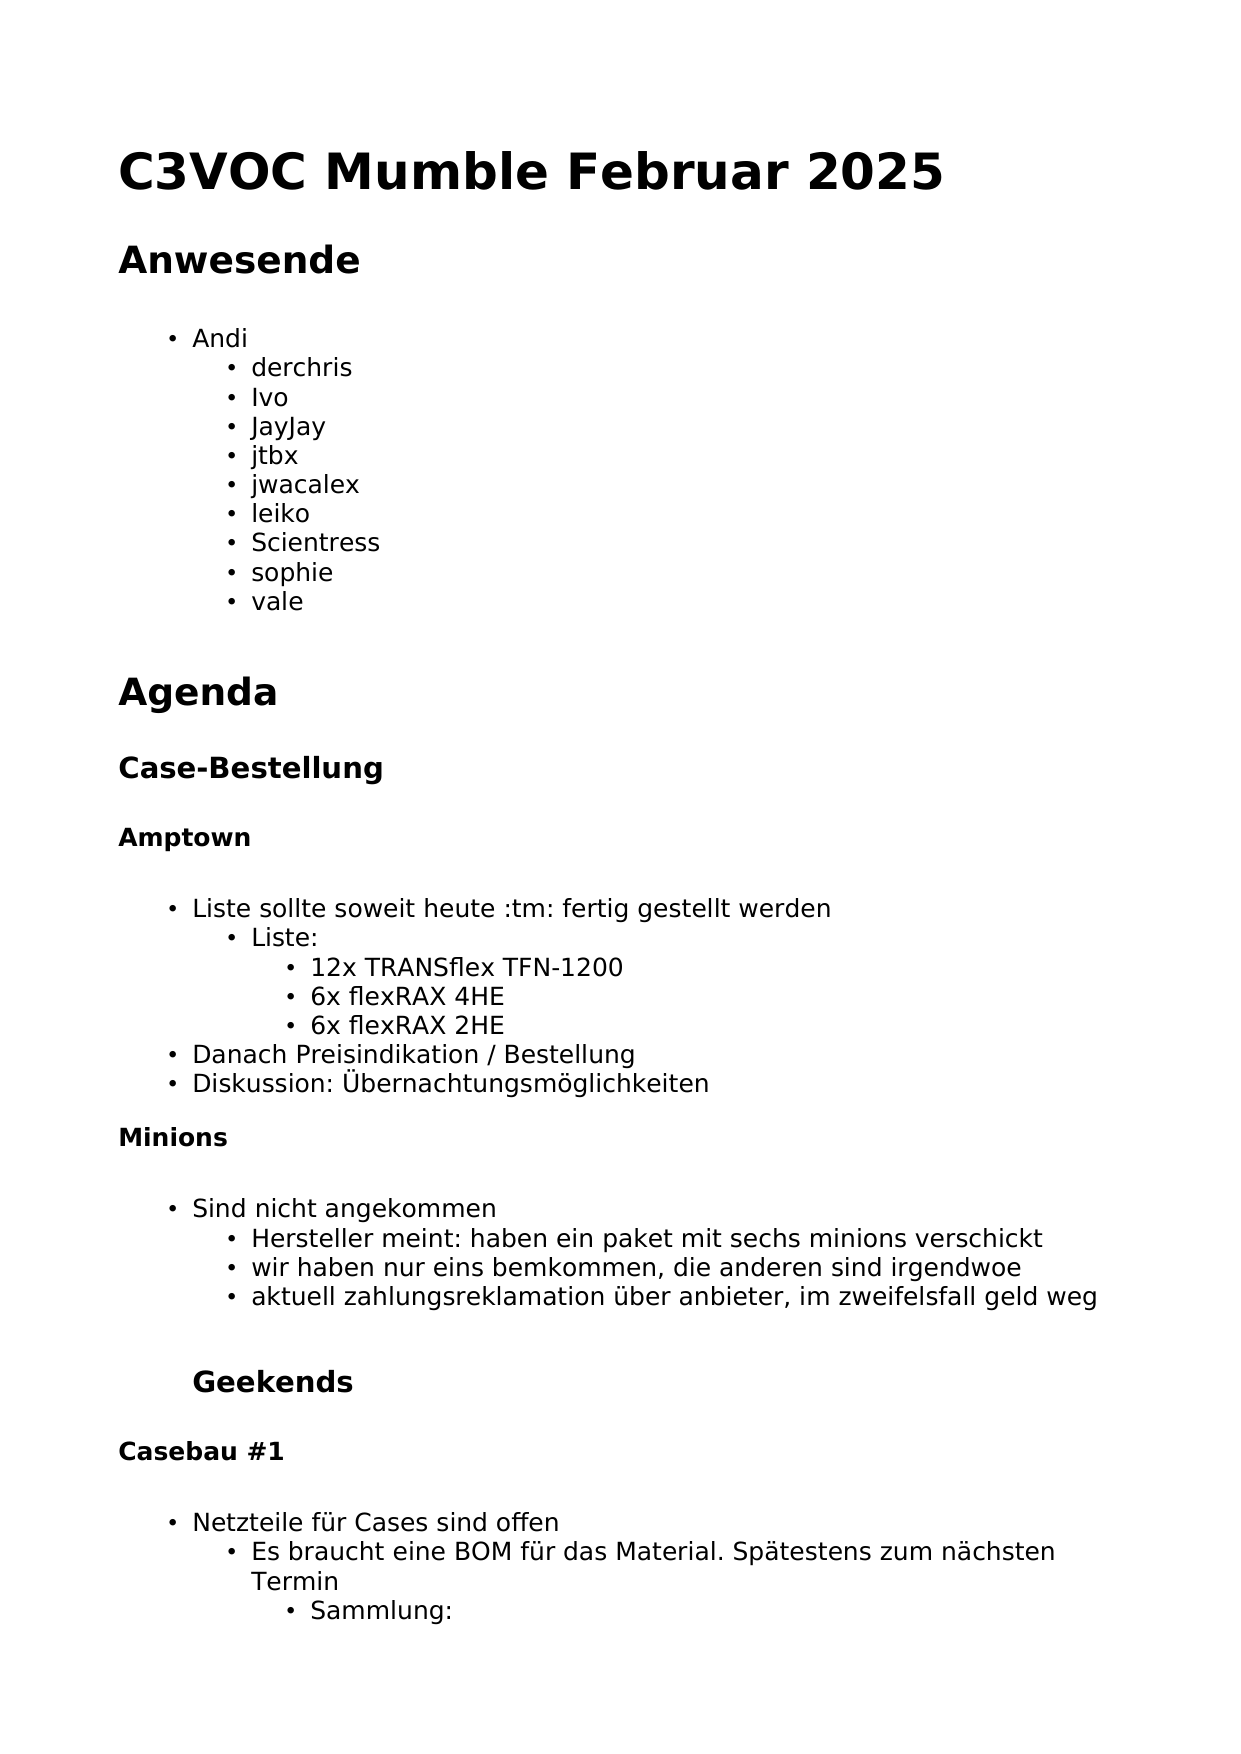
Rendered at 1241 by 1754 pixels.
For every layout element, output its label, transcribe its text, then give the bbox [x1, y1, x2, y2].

list 6x flexRAX 2HE [295, 1011, 1122, 1040]
list derchris [236, 354, 1122, 383]
list leiko [236, 499, 1122, 529]
list JayJay [236, 412, 1122, 441]
list Es braucht eine BOM für das Material. Spätestens zum nächsten Termin [236, 1538, 1122, 1596]
subtitle Amptown [118, 823, 1122, 852]
list vale [236, 587, 1122, 616]
list Netzteile für Cases sind offen [177, 1508, 1122, 1538]
subtitle C3VOC Mumble Februar 2025 [118, 143, 1122, 201]
list Diskussion: Übernachtungsmöglichkeiten [177, 1069, 1122, 1098]
list Liste: [236, 923, 1122, 953]
list Sammlung: [295, 1596, 1122, 1625]
list jwacalex [236, 470, 1122, 499]
subtitle Anwesende [118, 239, 1122, 282]
subtitle Casebau #1 [118, 1437, 1122, 1466]
list jtbx [236, 441, 1122, 470]
list Danach Preisindikation / Bestellung [177, 1040, 1122, 1069]
list Ivo [236, 383, 1122, 412]
list 6x flexRAX 4HE [295, 982, 1122, 1011]
subtitle Minions [118, 1123, 1122, 1153]
subtitle Agenda [118, 671, 1122, 714]
list wir haben nur eins bemkommen, die anderen sind irgendwoe [236, 1253, 1122, 1282]
list Hersteller meint: haben ein paket mit sechs minions verschickt [236, 1224, 1122, 1253]
list Scientress [236, 529, 1122, 558]
subtitle Case-Bestellung [118, 752, 1122, 786]
list Liste sollte soweit heute :tm: fertig gestellt werden [177, 894, 1122, 923]
list Andi [177, 324, 1122, 354]
subtitle Geekends [177, 1366, 1122, 1400]
list aktuell zahlungsreklamation über anbieter, im zweifelsfall geld weg [236, 1282, 1122, 1311]
list Sind nicht angekommen [177, 1195, 1122, 1224]
list sophie [236, 558, 1122, 587]
list 12x TRANSflex TFN-1200 [295, 953, 1122, 982]
